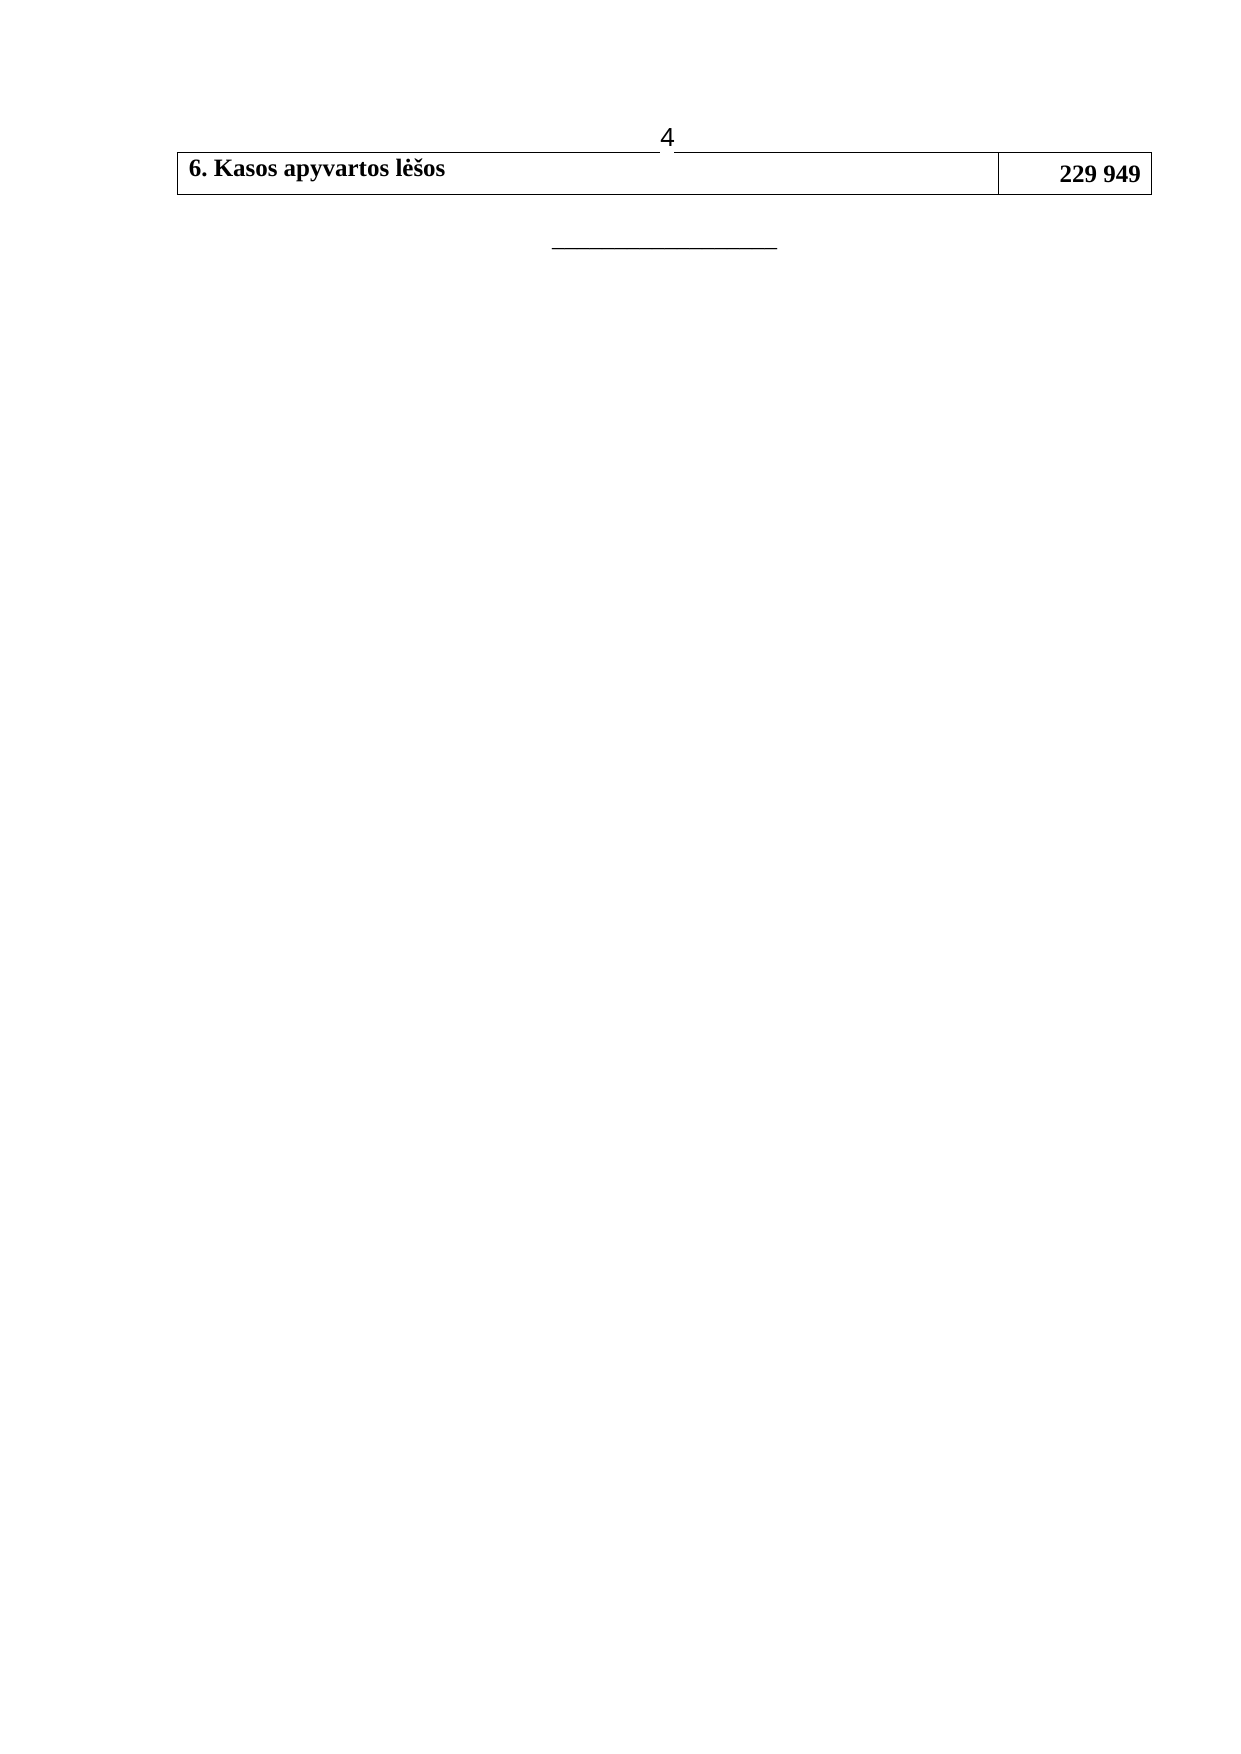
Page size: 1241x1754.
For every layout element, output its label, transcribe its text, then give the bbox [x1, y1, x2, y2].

table_cell 229 949 [999, 153, 1151, 193]
text __________________ [177, 223, 1152, 252]
table_cell 6. Kasos apyvartos lėšos [178, 153, 998, 193]
